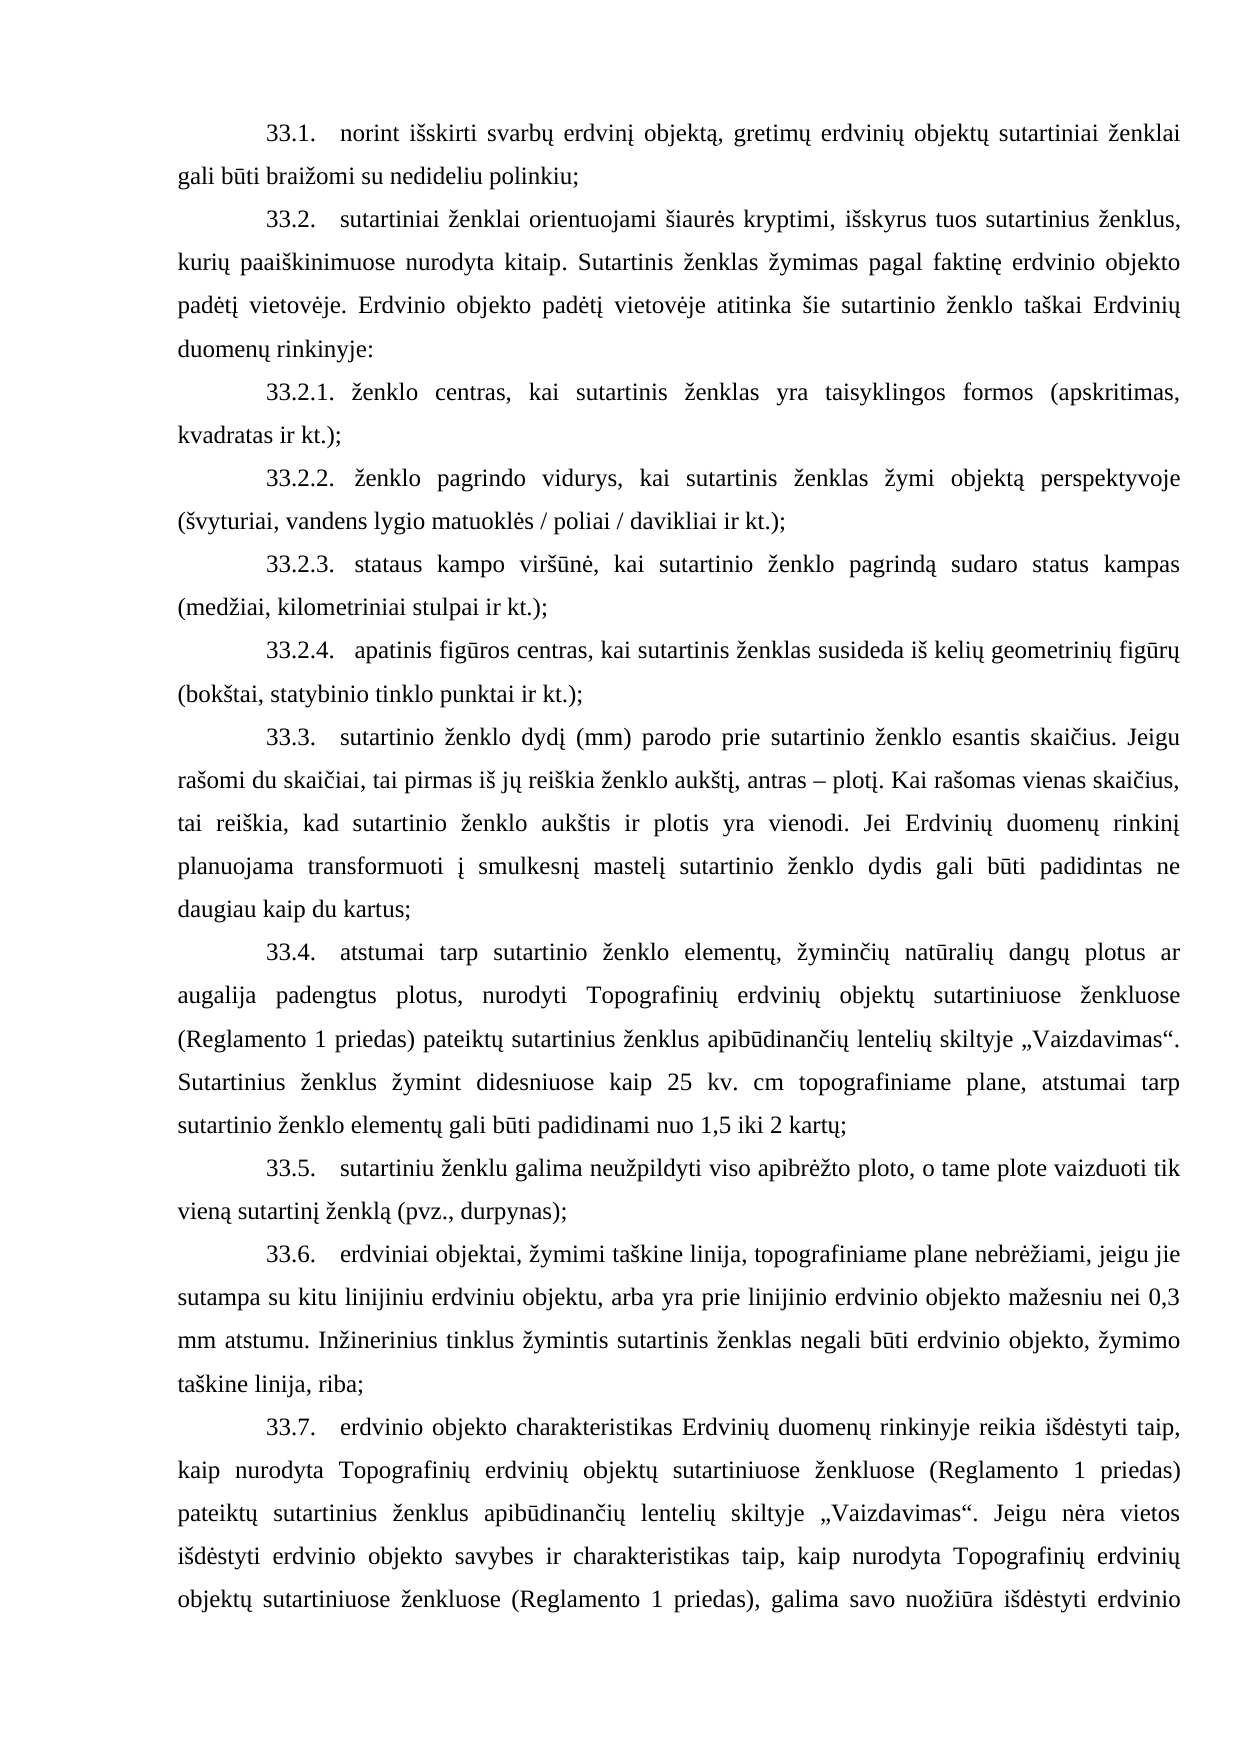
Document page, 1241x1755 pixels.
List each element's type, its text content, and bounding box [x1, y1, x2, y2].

text 33.6. erdviniai objektai, žymimi taškine linija, topografiniame plane nebrėžiami, jeigu jie sutampa su kitu linijiniu erdviniu objektu, arba yra prie linijinio erdvinio objekto mažesniu nei 0,3 mm atstumu. Inžinerinius tinklus žymintis sutartinis ženklas negali būti erdvinio objekto, žymimo taškine linija, riba; [177, 1239, 1181, 1397]
text 33.2.4. apatinis figūros centras, kai sutartinis ženklas susideda iš kelių geometrinių figūrų (bokštai, statybinio tinklo punktai ir kt.); [177, 636, 1181, 707]
text 33.2.3. stataus kampo viršūnė, kai sutartinio ženklo pagrindą sudaro status kampas (medžiai, kilometriniai stulpai ir kt.); [177, 549, 1181, 621]
text 33.2.2. ženklo pagrindo vidurys, kai sutartinis ženklas žymi objektą perspektyvoje (švyturiai, vandens lygio matuoklės / poliai / davikliai ir kt.); [177, 463, 1181, 535]
text 33.3. sutartinio ženklo dydį (mm) parodo prie sutartinio ženklo esantis skaičius. Jeigu rašomi du skaičiai, tai pirmas iš jų reiškia ženklo aukštį, antras – plotį. Kai rašomas vienas skaičius, tai reiškia, kad sutartinio ženklo aukštis ir plotis yra vienodi. Jei Erdvinių duomenų rinkinį planuojama transformuoti į smulkesnį mastelį sutartinio ženklo dydis gali būti padidintas ne daugiau kaip du kartus; [177, 722, 1181, 923]
text 33.5. sutartiniu ženklu galima neužpildyti viso apibrėžto ploto, o tame plote vaizduoti tik vieną sutartinį ženklą (pvz., durpynas); [177, 1153, 1181, 1225]
text 33.1. norint išskirti svarbų erdvinį objektą, gretimų erdvinių objektų sutartiniai ženklai gali būti braižomi su nedideliu polinkiu; [177, 118, 1181, 190]
text 33.2.1. ženklo centras, kai sutartinis ženklas yra taisyklingos formos (apskritimas, kvadratas ir kt.); [177, 377, 1181, 449]
text 33.2. sutartiniai ženklai orientuojami šiaurės kryptimi, išskyrus tuos sutartinius ženklus, kurių paaiškinimuose nurodyta kitaip. Sutartinis ženklas žymimas pagal faktinę erdvinio objekto padėtį vietovėje. Erdvinio objekto padėtį vietovėje atitinka šie sutartinio ženklo taškai Erdvinių duomenų rinkinyje: [177, 204, 1181, 362]
text 33.7. erdvinio objekto charakteristikas Erdvinių duomenų rinkinyje reikia išdėstyti taip, kaip nurodyta Topografinių erdvinių objektų sutartiniuose ženkluose (Reglamento 1 priedas) pateiktų sutartinius ženklus apibūdinančių lentelių skiltyje „Vaizdavimas“. Jeigu nėra vietos išdėstyti erdvinio objekto savybes ir charakteristikas taip, kaip nurodyta Topografinių erdvinių objektų sutartiniuose ženkluose (Reglamento 1 priedas), galima savo nuožiūra išdėstyti erdvinio [177, 1412, 1181, 1613]
text 33.4. atstumai tarp sutartinio ženklo elementų, žyminčių natūralių dangų plotus ar augalija padengtus plotus, nurodyti Topografinių erdvinių objektų sutartiniuose ženkluose (Reglamento 1 priedas) pateiktų sutartinius ženklus apibūdinančių lentelių skiltyje „Vaizdavimas“. Sutartinius ženklus žymint didesniuose kaip 25 kv. cm topografiniame plane, atstumai tarp sutartinio ženklo elementų gali būti padidinami nuo 1,5 iki 2 kartų; [177, 937, 1181, 1139]
